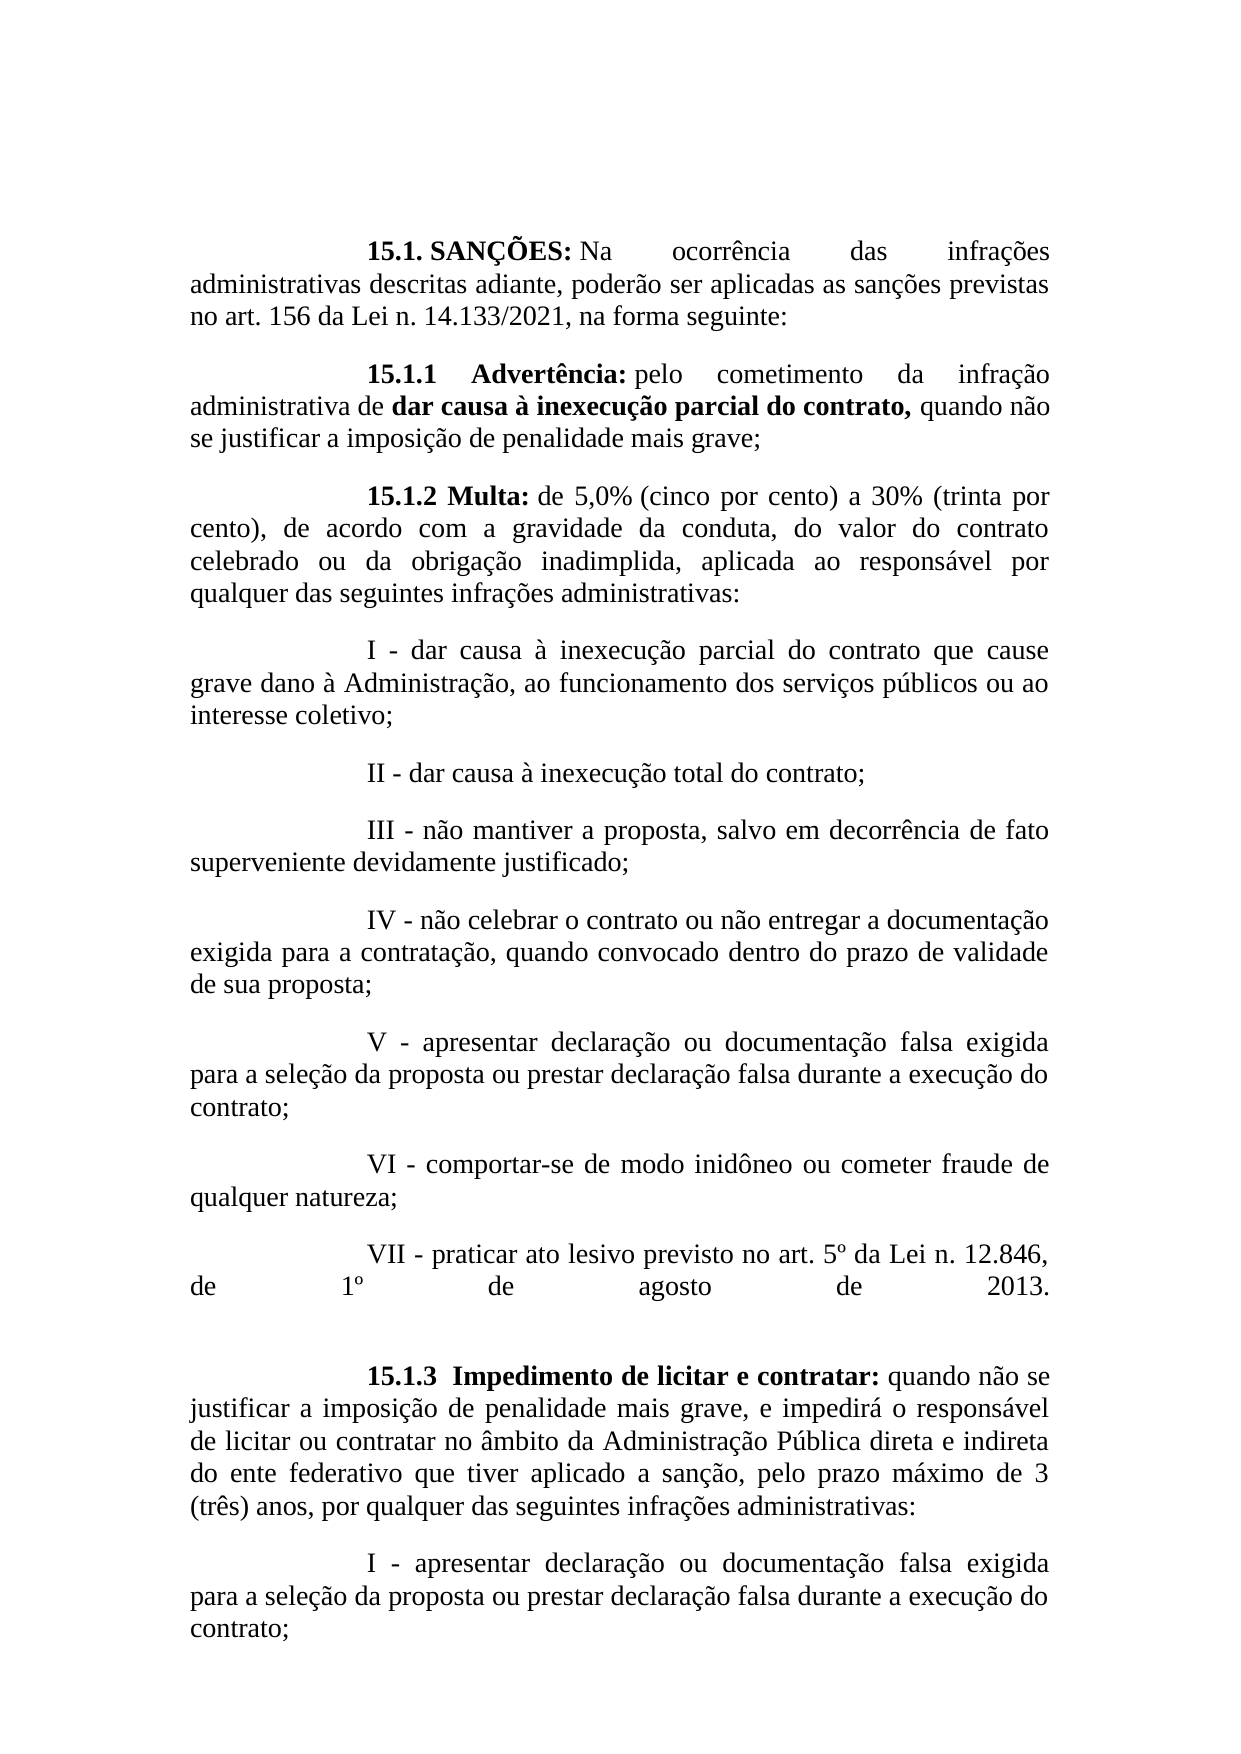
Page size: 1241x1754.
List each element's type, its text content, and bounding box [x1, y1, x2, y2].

text V - apresentar declaração ou documentação falsa exigida para a seleção da proposta ou prestar declaração falsa durante a execução do contrato; [190, 1025, 1051, 1122]
text VI - comportar-se de modo inidôneo ou cometer fraude de qualquer natureza; [190, 1147, 1051, 1212]
text I - dar causa à inexecução parcial do contrato que cause grave dano à Administração, ao funcionamento dos serviços públicos ou ao interesse coletivo; [190, 633, 1051, 731]
text 15.1. SANÇÕES: Na ocorrência das infrações administrativas descritas adiante, poderão ser aplicadas as sanções previstas no art. 156 da Lei n. 14.133/2021, na forma seguinte: [190, 234, 1051, 332]
text I - apresentar declaração ou documentação falsa exigida para a seleção da proposta ou prestar declaração falsa durante a execução do contrato; [190, 1546, 1051, 1643]
text 15.1.3 Impedimento de licitar e contratar: quando não se justificar a imposição de penalidade mais grave, e impedirá o responsável de licitar ou contratar no âmbito da Administração Pública direta e indireta do ente federativo que tiver aplicado a sanção, pelo prazo máximo de 3 (três) anos, por qualquer das seguintes infrações administrativas: [190, 1359, 1051, 1521]
text IV - não celebrar o contrato ou não entregar a documentação exigida para a contratação, quando convocado dentro do prazo de validade de sua proposta; [190, 903, 1051, 1000]
text II - dar causa à inexecução total do contrato; [190, 756, 1051, 788]
text VII - praticar ato lesivo previsto no art. 5º da Lei n. 12.846, de 1º de agosto de 2013. [190, 1237, 1051, 1334]
text III - não mantiver a proposta, salvo em decorrência de fato superveniente devidamente justificado; [190, 813, 1051, 878]
text 15.1.2 Multa: de 5,0% (cinco por cento) a 30% (trinta por cento), de acordo com a gravidade da conduta, do valor do contrato celebrado ou da obrigação inadimplida, aplicada ao responsável por qualquer das seguintes infrações administrativas: [190, 479, 1051, 608]
text 15.1.1 Advertência: pelo cometimento da infração administrativa de dar causa à inexecução parcial do contrato, quando não se justificar a imposição de penalidade mais grave; [190, 357, 1051, 454]
